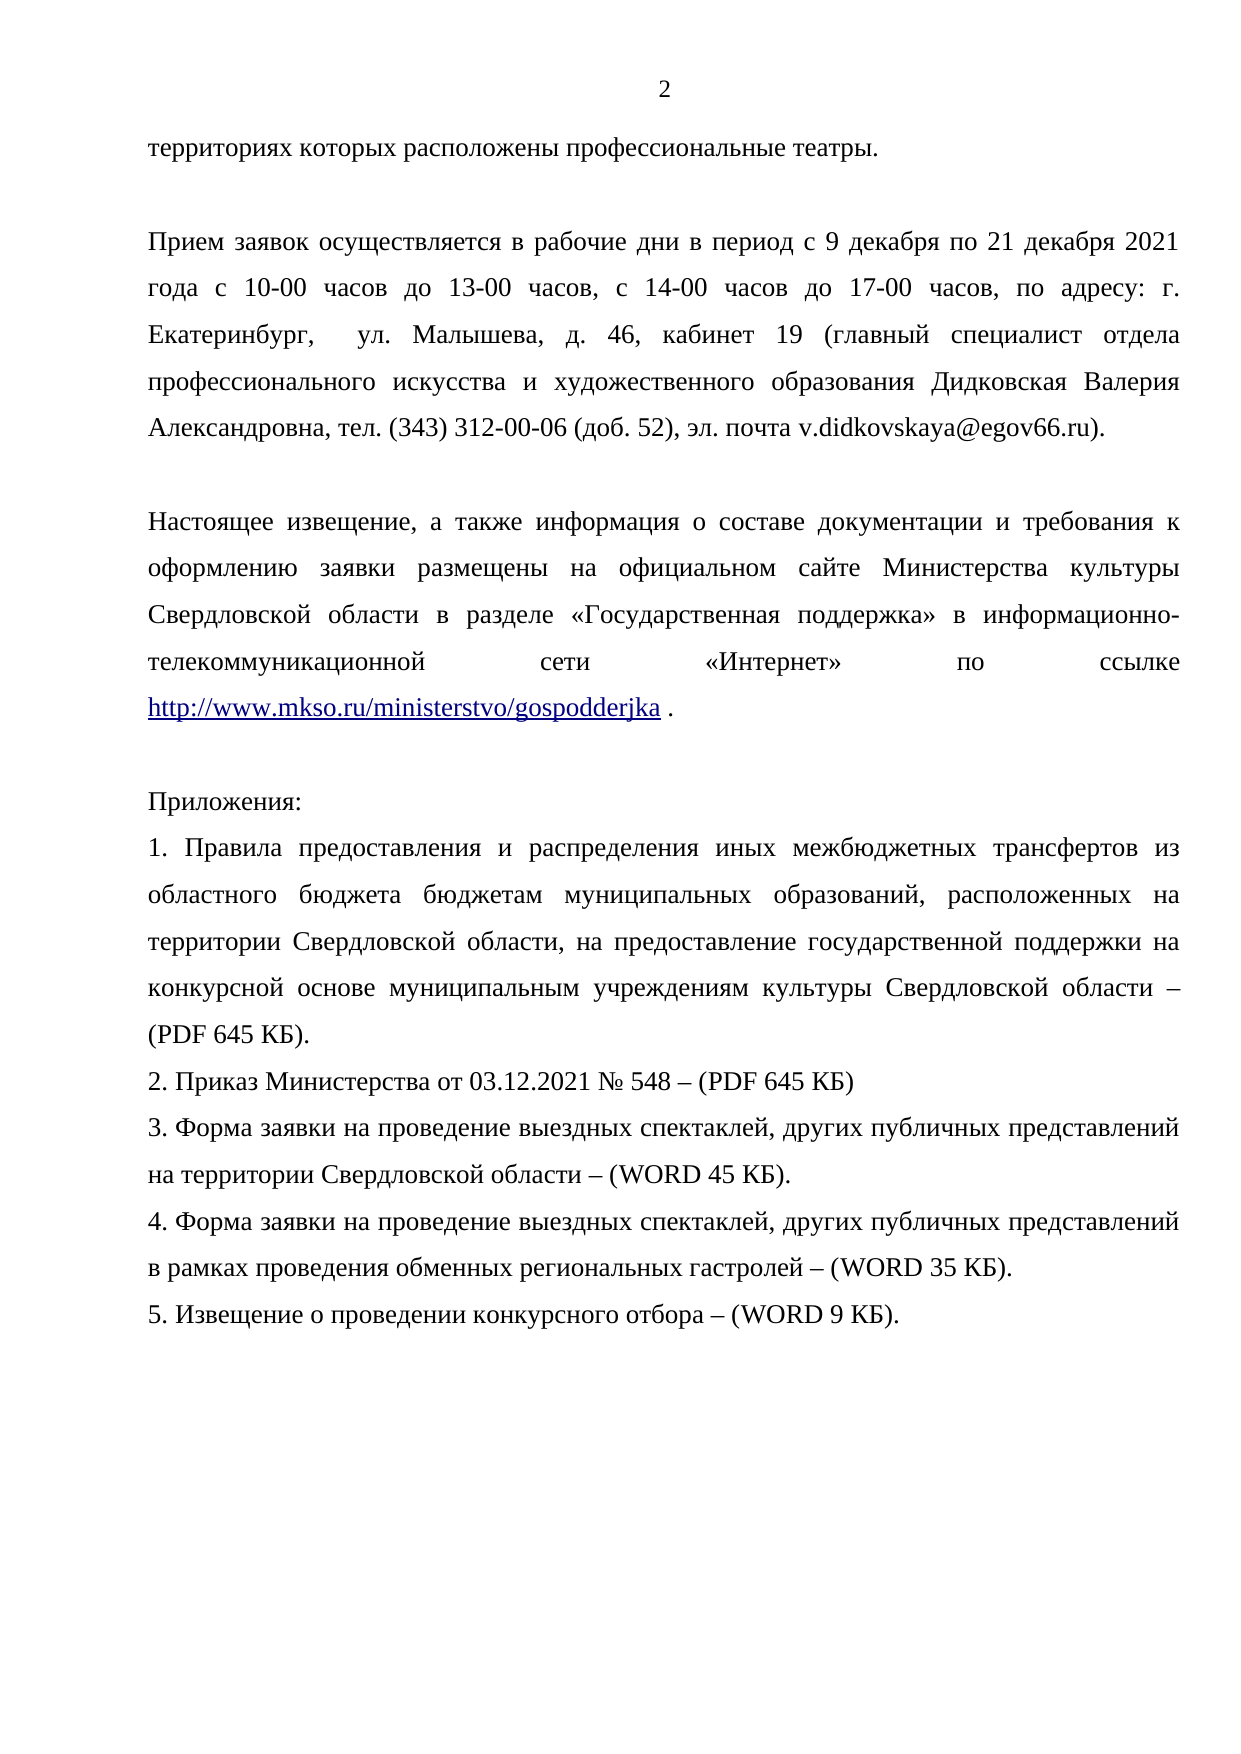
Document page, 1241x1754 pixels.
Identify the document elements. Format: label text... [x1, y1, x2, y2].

text Приложения: [148, 785, 1181, 816]
text 1. Правила предоставления и распределения иных межбюджетных трансфертов из областного бюджета бюджетам муниципальных образований, расположенных на территории Свердловской области, на предоставление государственной поддержки на конкурсной основе муниципальным учреждениям культуры Свердловской области – (PDF 645 КБ). [148, 831, 1181, 1049]
text 5. Извещение о проведении конкурсного отбора – (WORD 9 КБ). [148, 1298, 1181, 1329]
text Прием заявок осуществляется в рабочие дни в период с 9 декабря по 21 декабря 2021 года с 10-00 часов до 13-00 часов, с 14-00 часов до 17-00 часов, по адресу: г. Екатеринбург, ул. Малышева, д. 46, кабинет 19 (главный специалист отдела профессионального искусства и художественного образования Дидковская Валерия Александровна, тел. (343) 312-00-06 (доб. 52), эл. почта v.didkovskaya@egov66.ru). [148, 225, 1181, 442]
text территориях которых расположены профессиональные театры. [148, 131, 1181, 162]
text 4. Форма заявки на проведение выездных спектаклей, других публичных представлений в рамках проведения обменных региональных гастролей – (WORD 35 КБ). [148, 1205, 1181, 1282]
text 3. Форма заявки на проведение выездных спектаклей, других публичных представлений на территории Свердловской области – (WORD 45 КБ). [148, 1111, 1181, 1189]
text Настоящее извещение, а также информация о составе документации и требования к оформлению заявки размещены на официальном сайте Министерства культуры Свердловской области в разделе «Государственная поддержка» в информационно-телекоммуникационной сети «Интернет» по ссылке http://www.mkso.ru/ministerstvo/gospodderjka . [148, 505, 1181, 722]
text 2. Приказ Министерства от 03.12.2021 № 548 – (PDF 645 КБ) [148, 1065, 1181, 1096]
